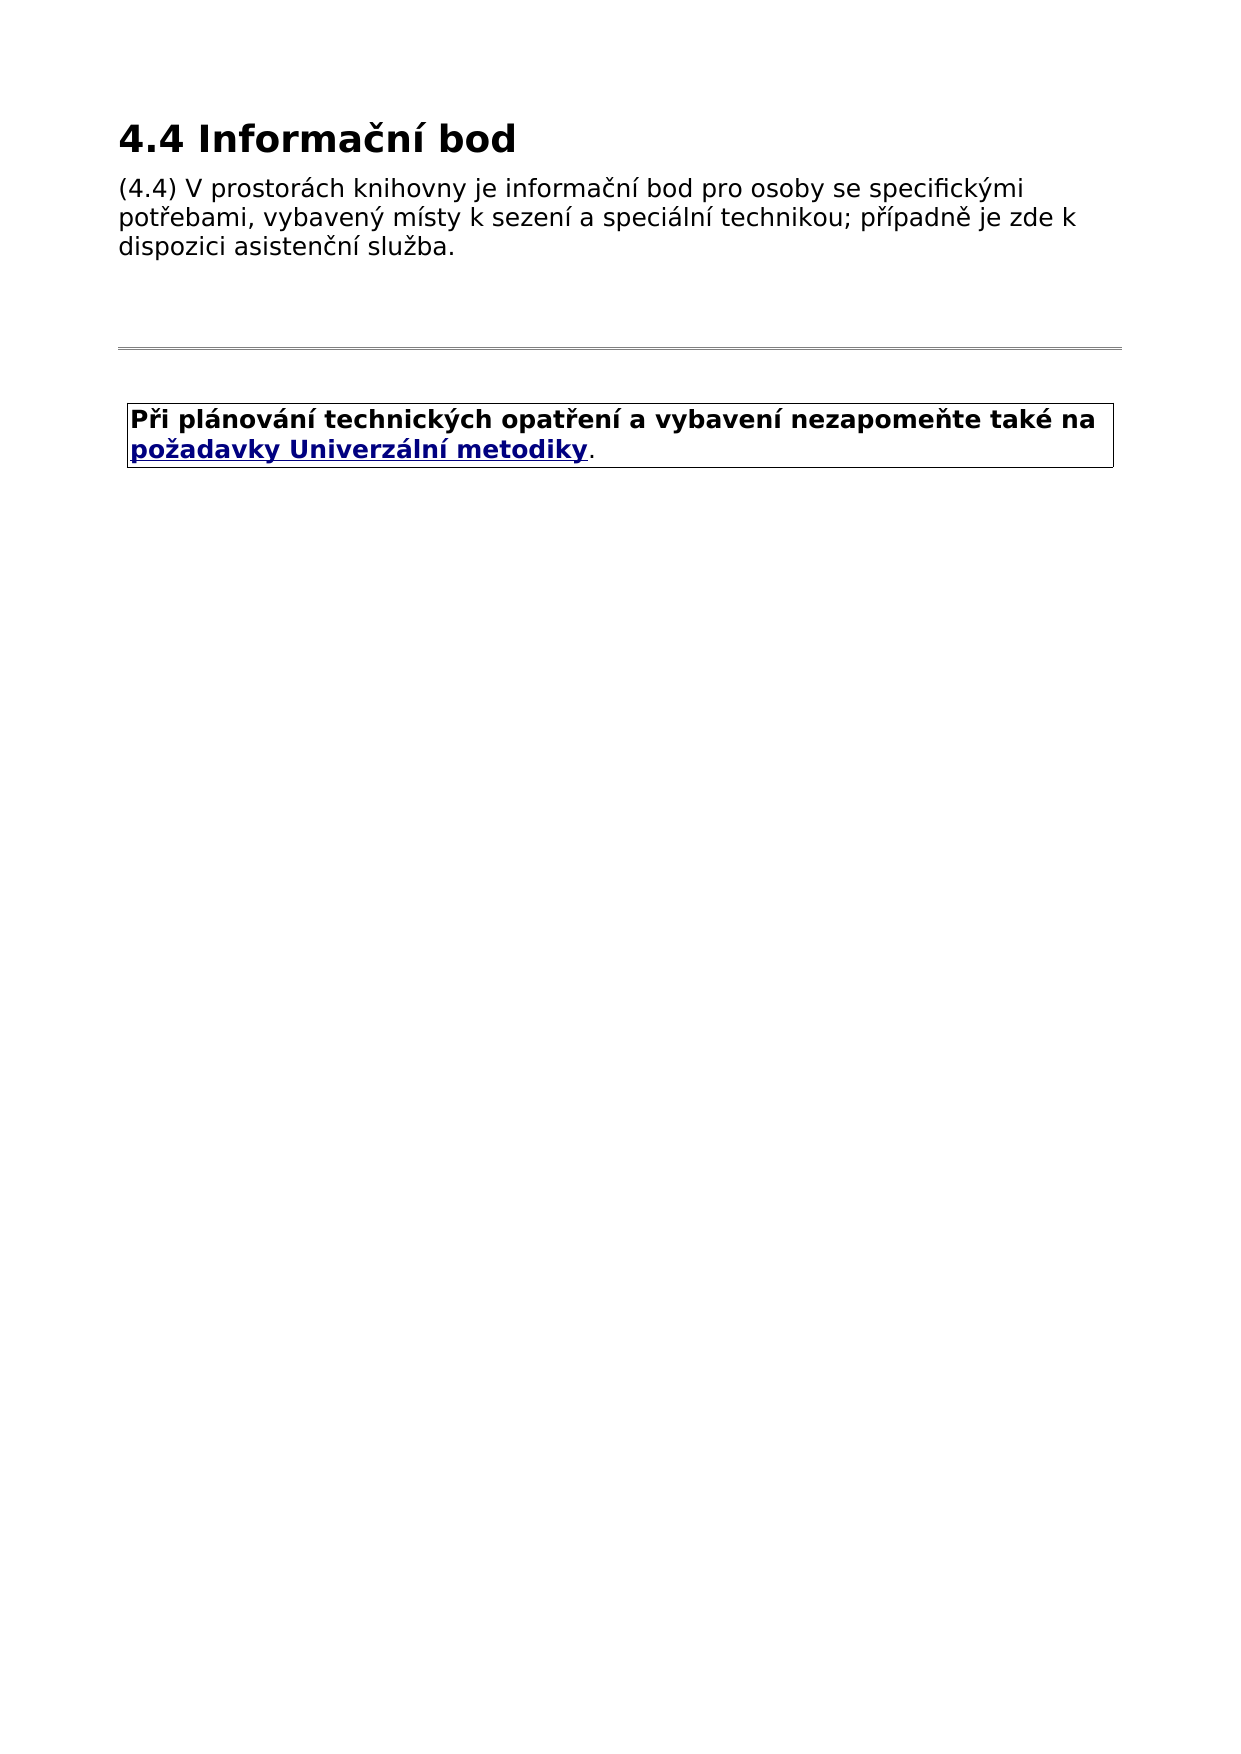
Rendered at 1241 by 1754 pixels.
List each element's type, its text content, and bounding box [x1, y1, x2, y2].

text (4.4) V prostorách knihovny je informační bod pro osoby se specifickými potřebami, vybavený místy k sezení a speciální technikou; případně je zde k dispozici asistenční služba. [118, 174, 1122, 320]
table_header Při plánování technických opatření a vybavení nezapomeňte také na požadavky Univerzální metodiky. [128, 404, 1113, 467]
subtitle 4.4 Informační bod [118, 118, 1122, 162]
